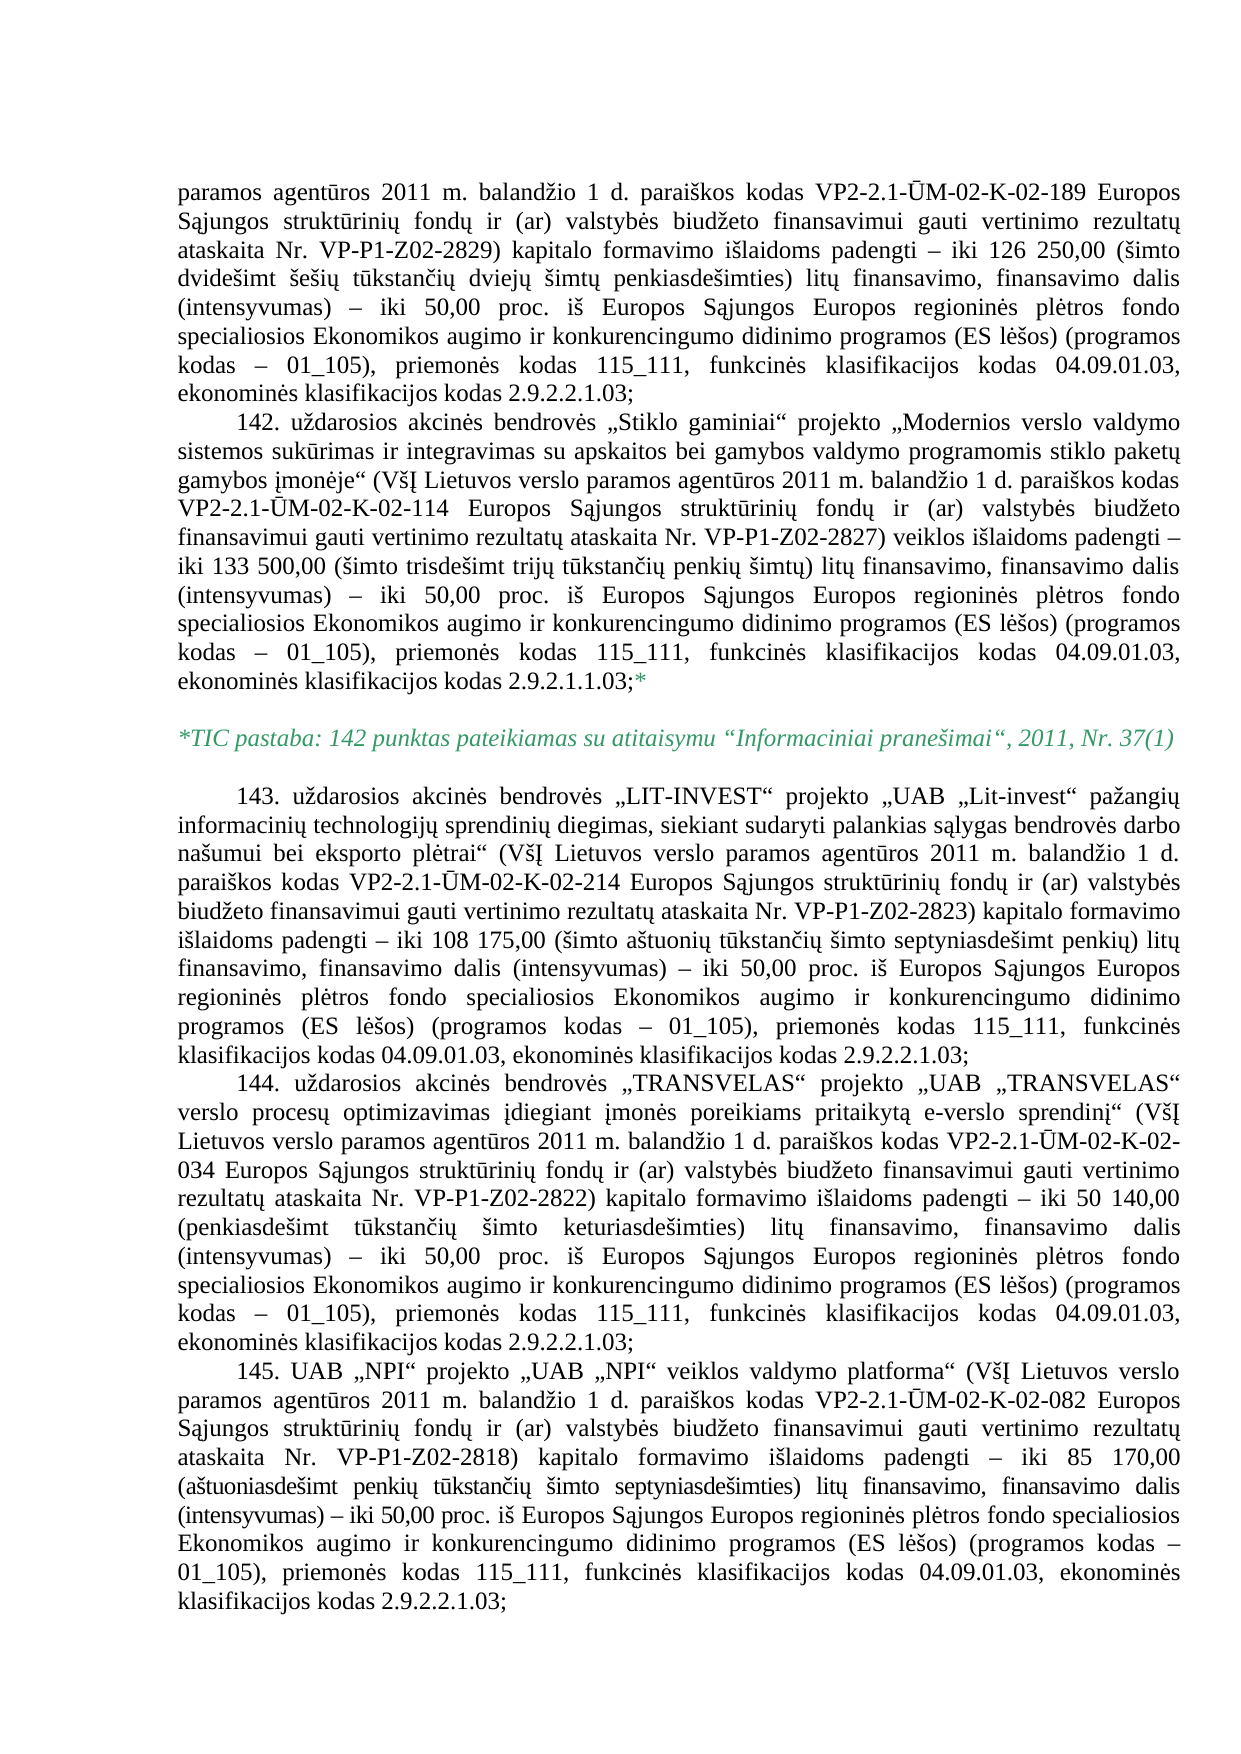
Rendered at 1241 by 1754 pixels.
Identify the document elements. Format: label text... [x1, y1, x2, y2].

text 142. uždarosios akcinės bendrovės „Stiklo gaminiai“ projekto „Modernios verslo valdymo sistemos sukūrimas ir integravimas su apskaitos bei gamybos valdymo programomis stiklo paketų gamybos įmonėje“ (VšĮ Lietuvos verslo paramos agentūros 2011 m. balandžio 1 d. paraiškos kodas VP2-2.1-ŪM-02-K-02-114 Europos Sąjungos struktūrinių fondų ir (ar) valstybės biudžeto finansavimui gauti vertinimo rezultatų ataskaita Nr. VP-P1-Z02-2827) veiklos išlaidoms padengti – iki 133 500,00 (šimto trisdešimt trijų tūkstančių penkių šimtų) litų finansavimo, finansavimo dalis (intensyvumas) – iki 50,00 proc. iš Europos Sąjungos Europos regioninės plėtros fondo specialiosios Ekonomikos augimo ir konkurencingumo didinimo programos (ES lėšos) (programos kodas – 01_105), priemonės kodas 115_111, funkcinės klasifikacijos kodas 04.09.01.03, ekonominės klasifikacijos kodas 2.9.2.1.1.03;* [177, 407, 1181, 695]
text 144. uždarosios akcinės bendrovės „TRANSVELAS“ projekto „UAB „TRANSVELAS“ verslo procesų optimizavimas įdiegiant įmonės poreikiams pritaikytą e-verslo sprendinį“ (VšĮ Lietuvos verslo paramos agentūros 2011 m. balandžio 1 d. paraiškos kodas VP2-2.1-ŪM-02-K-02-034 Europos Sąjungos struktūrinių fondų ir (ar) valstybės biudžeto finansavimui gauti vertinimo rezultatų ataskaita Nr. VP-P1-Z02-2822) kapitalo formavimo išlaidoms padengti – iki 50 140,00 (penkiasdešimt tūkstančių šimto keturiasdešimties) litų finansavimo, finansavimo dalis (intensyvumas) – iki 50,00 proc. iš Europos Sąjungos Europos regioninės plėtros fondo specialiosios Ekonomikos augimo ir konkurencingumo didinimo programos (ES lėšos) (programos kodas – 01_105), priemonės kodas 115_111, funkcinės klasifikacijos kodas 04.09.01.03, ekonominės klasifikacijos kodas 2.9.2.2.1.03; [177, 1068, 1181, 1356]
text *TIC pastaba: 142 punktas pateikiamas su atitaisymu “Informaciniai pranešimai“, 2011, Nr. 37(1) [177, 723, 1181, 752]
text 143. uždarosios akcinės bendrovės „LIT-INVEST“ projekto „UAB „Lit-invest“ pažangių informacinių technologijų sprendinių diegimas, siekiant sudaryti palankias sąlygas bendrovės darbo našumui bei eksporto plėtrai“ (VšĮ Lietuvos verslo paramos agentūros 2011 m. balandžio 1 d. paraiškos kodas VP2-2.1-ŪM-02-K-02-214 Europos Sąjungos struktūrinių fondų ir (ar) valstybės biudžeto finansavimui gauti vertinimo rezultatų ataskaita Nr. VP-P1-Z02-2823) kapitalo formavimo išlaidoms padengti – iki 108 175,00 (šimto aštuonių tūkstančių šimto septyniasdešimt penkių) litų finansavimo, finansavimo dalis (intensyvumas) – iki 50,00 proc. iš Europos Sąjungos Europos regioninės plėtros fondo specialiosios Ekonomikos augimo ir konkurencingumo didinimo programos (ES lėšos) (programos kodas – 01_105), priemonės kodas 115_111, funkcinės klasifikacijos kodas 04.09.01.03, ekonominės klasifikacijos kodas 2.9.2.2.1.03; [177, 781, 1181, 1068]
text paramos agentūros 2011 m. balandžio 1 d. paraiškos kodas VP2-2.1-ŪM-02-K-02-189 Europos Sąjungos struktūrinių fondų ir (ar) valstybės biudžeto finansavimui gauti vertinimo rezultatų ataskaita Nr. VP-P1-Z02-2829) kapitalo formavimo išlaidoms padengti – iki 126 250,00 (šimto dvidešimt šešių tūkstančių dviejų šimtų penkiasdešimties) litų finansavimo, finansavimo dalis (intensyvumas) – iki 50,00 proc. iš Europos Sąjungos Europos regioninės plėtros fondo specialiosios Ekonomikos augimo ir konkurencingumo didinimo programos (ES lėšos) (programos kodas – 01_105), priemonės kodas 115_111, funkcinės klasifikacijos kodas 04.09.01.03, ekonominės klasifikacijos kodas 2.9.2.2.1.03; [177, 177, 1181, 407]
text 145. UAB „NPI“ projekto „UAB „NPI“ veiklos valdymo platforma“ (VšĮ Lietuvos verslo paramos agentūros 2011 m. balandžio 1 d. paraiškos kodas VP2-2.1-ŪM-02-K-02-082 Europos Sąjungos struktūrinių fondų ir (ar) valstybės biudžeto finansavimui gauti vertinimo rezultatų ataskaita Nr. VP-P1-Z02-2818) kapitalo formavimo išlaidoms padengti – iki 85 170,00 (aštuoniasdešimt penkių tūkstančių šimto septyniasdešimties) litų finansavimo, finansavimo dalis (intensyvumas) – iki 50,00 proc. iš Europos Sąjungos Europos regioninės plėtros fondo specialiosios Ekonomikos augimo ir konkurencingumo didinimo programos (ES lėšos) (programos kodas – 01_105), priemonės kodas 115_111, funkcinės klasifikacijos kodas 04.09.01.03, ekonominės klasifikacijos kodas 2.9.2.2.1.03; [177, 1356, 1181, 1615]
